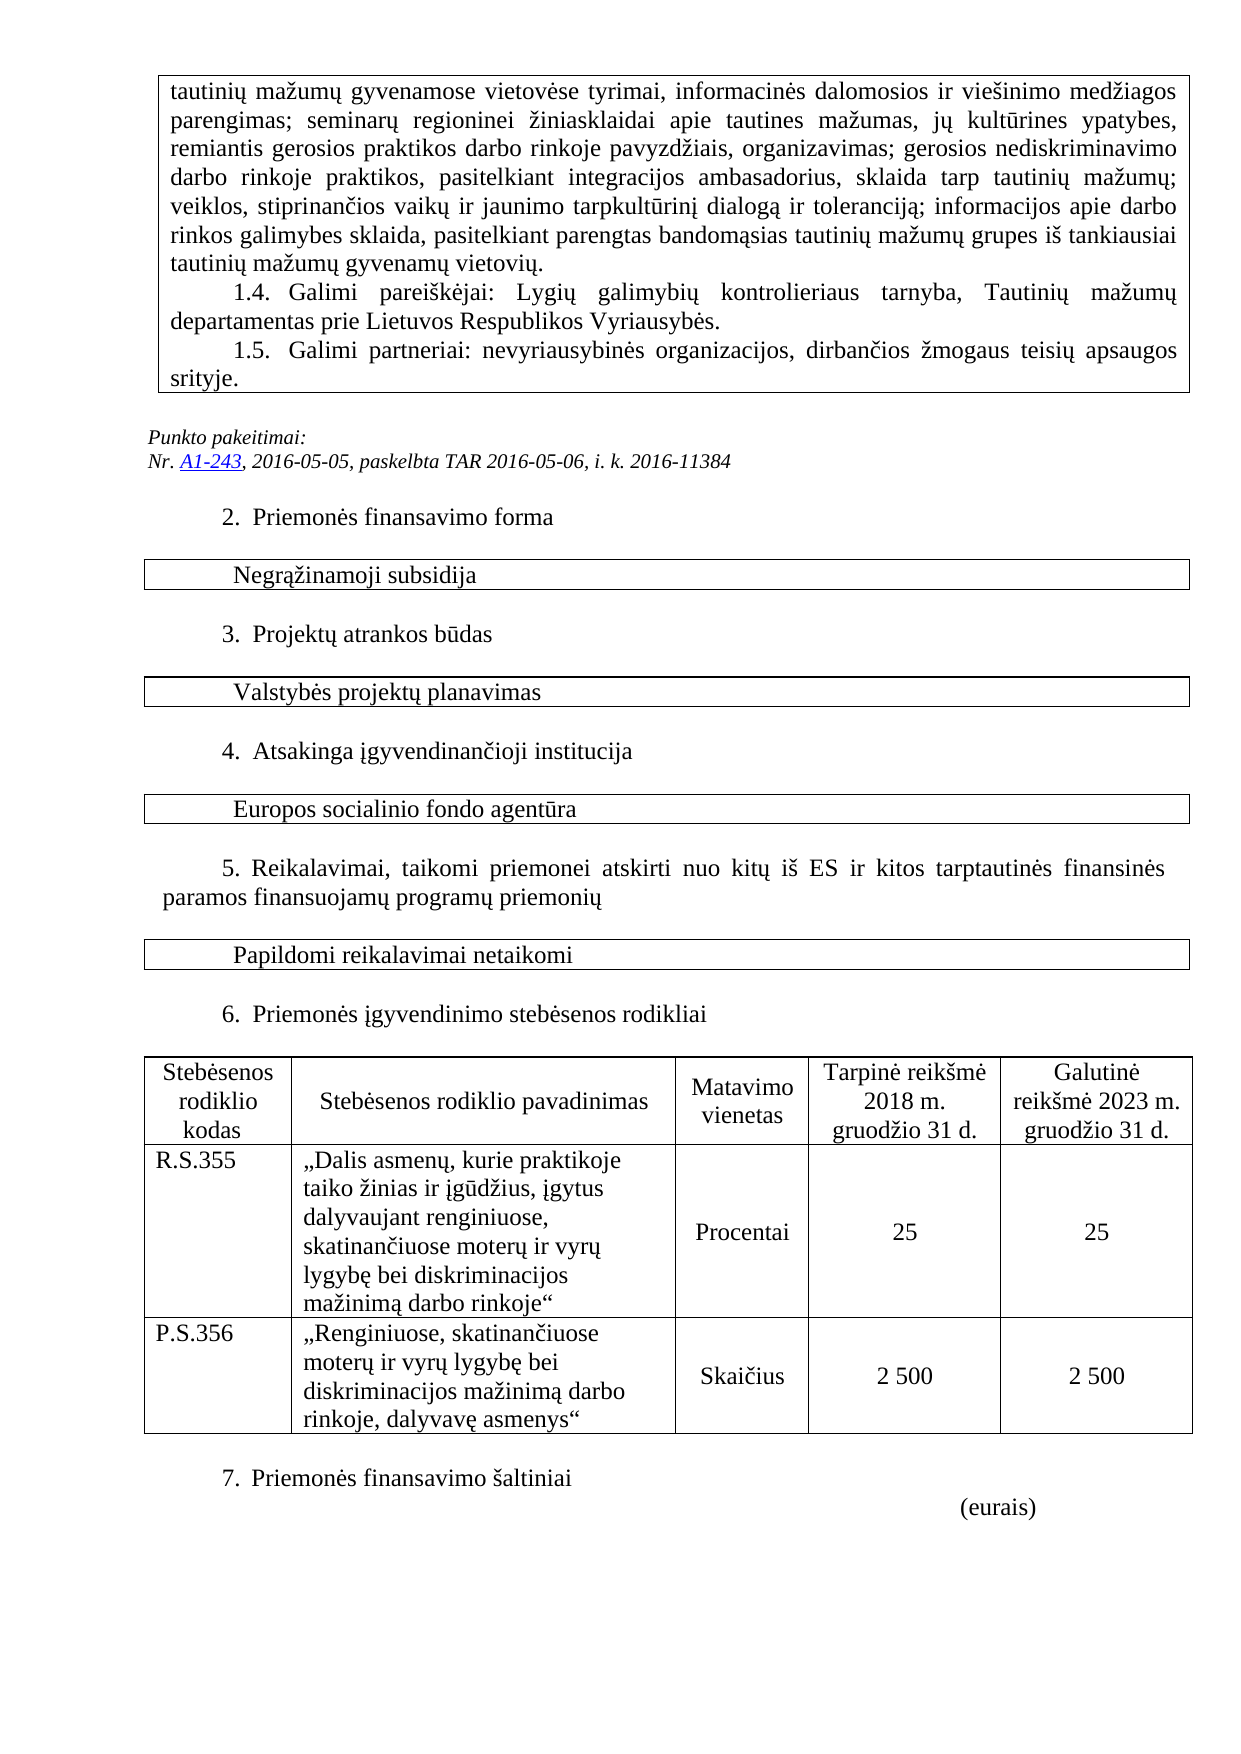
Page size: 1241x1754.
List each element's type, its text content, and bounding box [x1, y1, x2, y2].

table_header Negrąžinamoji subsidija [145, 560, 1189, 589]
table_header Matavimo vienetas [676, 1058, 808, 1144]
table_header Papildomi reikalavimai netaikomi [145, 940, 1189, 969]
text 6. Priemonės įgyvendinimo stebėsenos rodikliai [222, 999, 1167, 1028]
table_header Stebėsenos rodiklio pavadinimas [292, 1058, 675, 1144]
table_cell „Dalis asmenų, kurie praktikoje taiko žinias ir įgūdžius, įgytus dalyvaujant renginiuose, skatinančiuose moterų ir vyrų lygybę bei diskriminacijos mažinimą darbo rinkoje“ [292, 1145, 675, 1317]
table_header Galutinė reikšmė 2023 m. gruodžio 31 d. [1001, 1058, 1192, 1144]
table_header Stebėsenos rodiklio kodas [145, 1058, 291, 1144]
table_cell Procentai [676, 1145, 808, 1317]
table_cell „Renginiuose, skatinančiuose moterų ir vyrų lygybę bei diskriminacijos mažinimą darbo rinkoje, dalyvavę asmenys“ [292, 1318, 675, 1433]
text 3. Projektų atrankos būdas [222, 619, 1167, 648]
table_cell 2 500 [809, 1318, 1000, 1433]
text 5. Reikalavimai, taikomi priemonei atskirti nuo kitų iš ES ir kitos tarptautinės finansinės paramos finansuojamų programų priemonių [162, 853, 1167, 911]
table_header tautinių mažumų gyvenamose vietovėse tyrimai, informacinės dalomosios ir viešinimo medžiagos parengimas; seminarų regioninei žiniasklaidai apie tautines mažumas, jų kultūrines ypatybes, remiantis gerosios praktikos darbo rinkoje pavyzdžiais, organizavimas; gerosios nediskriminavimo darbo rinkoje praktikos, pasitelkiant integracijos ambasadorius, sklaida tarp tautinių mažumų; veiklos, stiprinančios vaikų ir jaunimo tarpkultūrinį dialogą ir toleranciją; informacijos apie darbo rinkos galimybes sklaida, pasitelkiant parengtas bandomąsias tautinių mažumų grupes iš tankiausiai tautinių mažumų gyvenamų vietovių. 1.4. Galimi pareiškėjai: Lygių galimybių kontrolieriaus tarnyba, Tautinių mažumų departamentas prie Lietuvos Respublikos Vyriausybės. 1.5. Galimi partneriai: nevyriausybinės organizacijos, dirbančios žmogaus teisių apsaugos srityje. [159, 76, 1189, 392]
table_cell R.S.355 [145, 1145, 291, 1317]
table_cell Skaičius [676, 1318, 808, 1433]
text 7. Priemonės finansavimo šaltiniai [222, 1463, 1167, 1492]
text Punkto pakeitimai: [148, 425, 1167, 449]
table_header Tarpinė reikšmė 2018 m. gruodžio 31 d. [809, 1058, 1000, 1144]
table_header Valstybės projektų planavimas [145, 678, 1189, 706]
table_cell 2 500 [1001, 1318, 1192, 1433]
table_header Europos socialinio fondo agentūra [145, 795, 1189, 823]
text 2. Priemonės finansavimo forma [222, 502, 1167, 531]
table_cell 25 [1001, 1145, 1192, 1317]
table_cell 25 [809, 1145, 1000, 1317]
table_cell P.S.356 [145, 1318, 291, 1433]
text 4. Atsakinga įgyvendinančioji institucija [222, 736, 1167, 765]
text (eurais) [148, 1492, 1167, 1521]
text Nr. A1-243, 2016-05-05, paskelbta TAR 2016-05-06, i. k. 2016-11384 [148, 449, 1167, 473]
